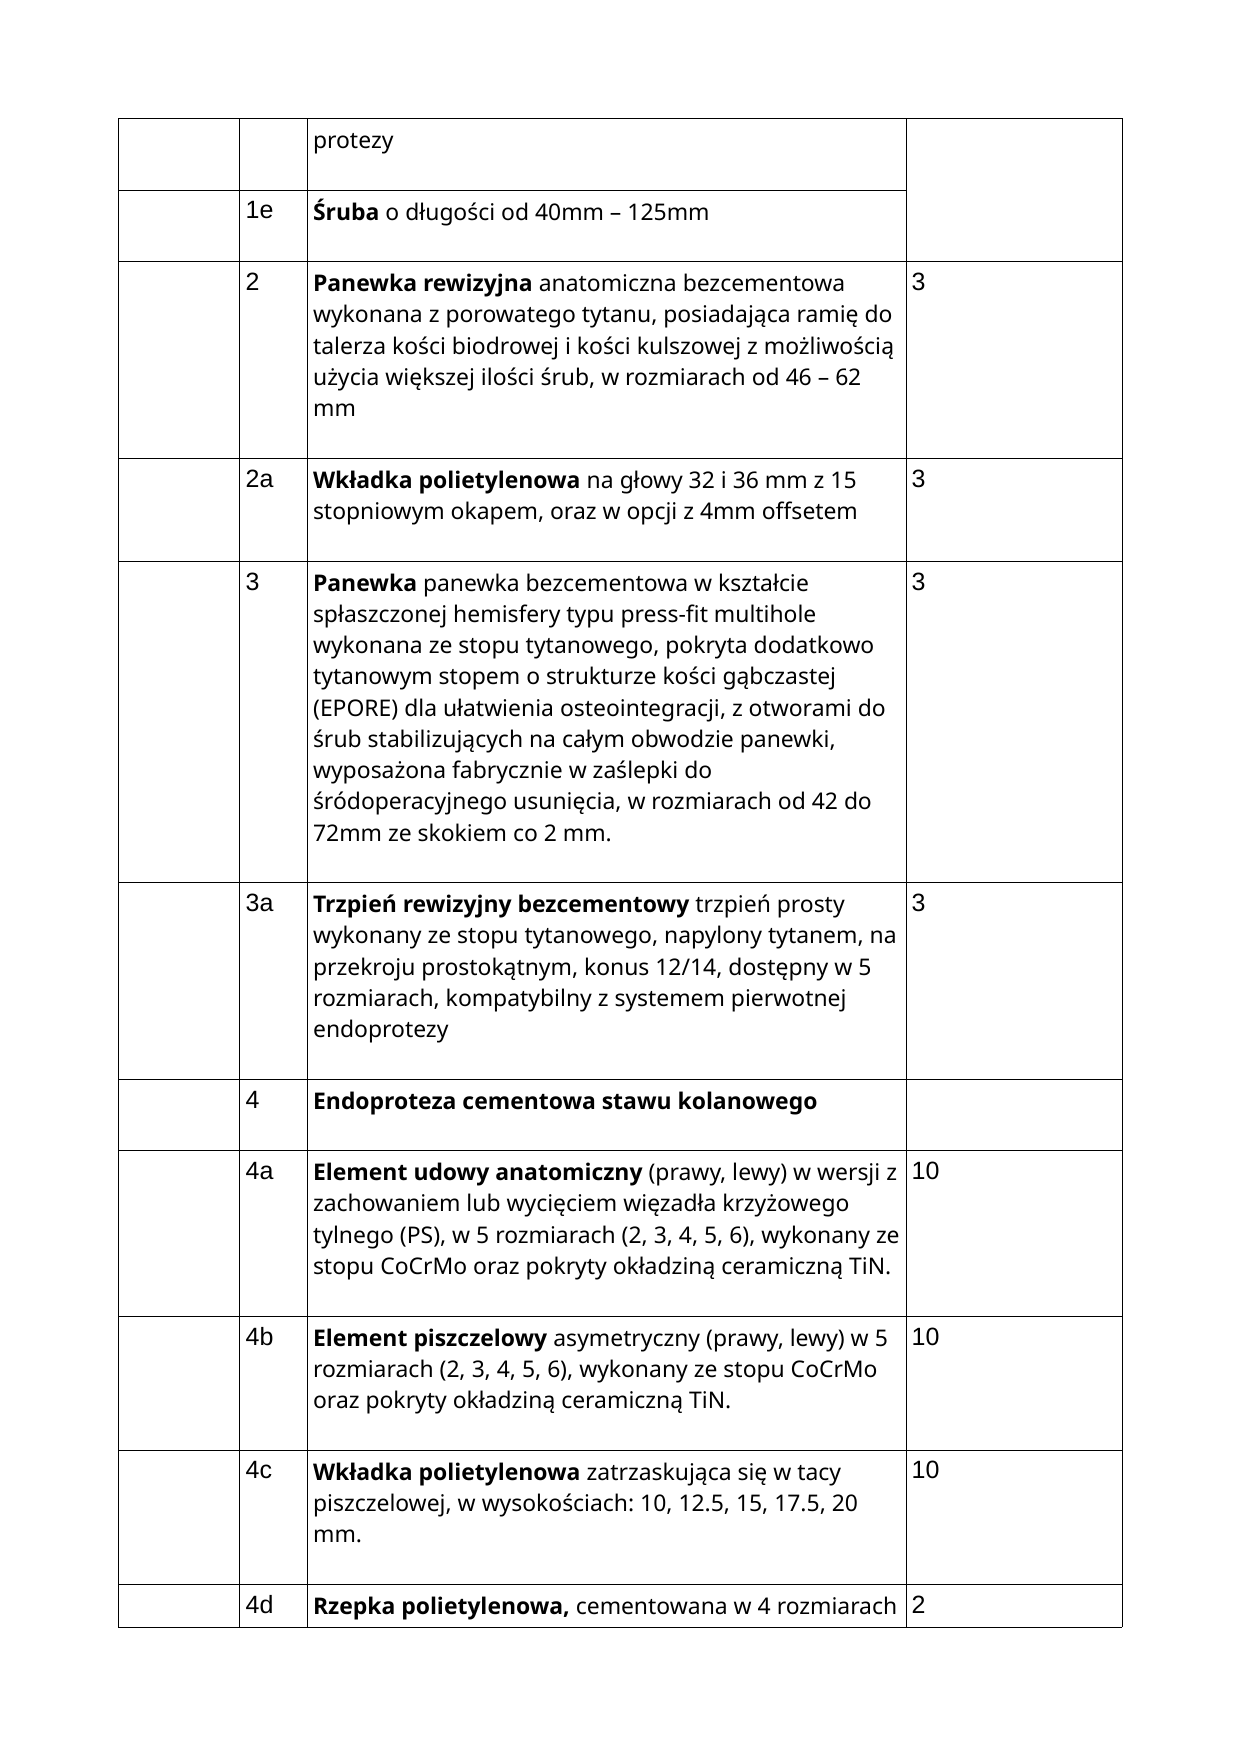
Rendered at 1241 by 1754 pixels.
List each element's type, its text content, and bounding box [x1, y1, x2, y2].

table_cell [907, 119, 1122, 261]
table_cell 4 [240, 1080, 307, 1150]
table_cell 10 [907, 1451, 1122, 1584]
table_cell Rzepka polietylenowa, cementowana w 4 rozmiarach [308, 1585, 906, 1627]
table_cell [119, 1317, 239, 1450]
table_cell 2a [240, 459, 307, 561]
table_cell 3 [240, 562, 307, 882]
table_cell [119, 191, 239, 261]
table_cell 4a [240, 1151, 307, 1316]
table_cell [119, 562, 239, 882]
table_cell [119, 883, 239, 1079]
table_cell Element piszczelowy asymetryczny (prawy, lewy) w 5 rozmiarach (2, 3, 4, 5, 6), wykonany ze stopu CoCrMo oraz pokryty okładziną ceramiczną TiN. [308, 1317, 906, 1450]
table_cell 10 [907, 1151, 1122, 1316]
table_cell Wkładka polietylenowa na głowy 32 i 36 mm z 15 stopniowym okapem, oraz w opcji z 4mm offsetem [308, 459, 906, 561]
table_cell 2 [907, 1585, 1122, 1627]
table_cell Panewka rewizyjna anatomiczna bezcementowa wykonana z porowatego tytanu, posiadająca ramię do talerza kości biodrowej i kości kulszowej z możliwością użycia większej ilości śrub, w rozmiarach od 46 – 62 mm [308, 262, 906, 458]
table_cell [119, 262, 239, 458]
table_cell [119, 1585, 239, 1627]
table_cell 3a [240, 883, 307, 1079]
table_cell 10 [907, 1317, 1122, 1450]
table_cell 2 [240, 262, 307, 458]
table_cell 4c [240, 1451, 307, 1584]
table_cell 4d [240, 1585, 307, 1627]
table_cell Endoproteza cementowa stawu kolanowego [308, 1080, 906, 1150]
table_cell 1e [240, 191, 307, 261]
table_cell Trzpień rewizyjny bezcementowy trzpień prosty wykonany ze stopu tytanowego, napylony tytanem, na przekroju prostokątnym, konus 12/14, dostępny w 5 rozmiarach, kompatybilny z systemem pierwotnej endoprotezy [308, 883, 906, 1079]
table_cell [119, 119, 239, 190]
table_cell 3 [907, 262, 1122, 458]
table_cell [119, 1151, 239, 1316]
table_cell Śruba o długości od 40mm – 125mm [308, 191, 906, 261]
table_cell [119, 1080, 239, 1150]
table_cell protezy [308, 119, 906, 190]
table_cell [907, 1080, 1122, 1150]
table_cell 3 [907, 562, 1122, 882]
table_cell Wkładka polietylenowa zatrzaskująca się w tacy piszczelowej, w wysokościach: 10, 12.5, 15, 17.5, 20 mm. [308, 1451, 906, 1584]
table_cell [119, 459, 239, 561]
table_cell Panewka panewka bezcementowa w kształcie spłaszczonej hemisfery typu press-fit multihole wykonana ze stopu tytanowego, pokryta dodatkowo tytanowym stopem o strukturze kości gąbczastej (EPORE) dla ułatwienia osteointegracji, z otworami do śrub stabilizujących na całym obwodzie panewki, wyposażona fabrycznie w zaślepki do śródoperacyjnego usunięcia, w rozmiarach od 42 do 72mm ze skokiem co 2 mm. [308, 562, 906, 882]
table_cell [119, 1451, 239, 1584]
table_cell 4b [240, 1317, 307, 1450]
table_cell 3 [907, 459, 1122, 561]
table_cell Element udowy anatomiczny (prawy, lewy) w wersji z zachowaniem lub wycięciem więzadła krzyżowego tylnego (PS), w 5 rozmiarach (2, 3, 4, 5, 6), wykonany ze stopu CoCrMo oraz pokryty okładziną ceramiczną TiN. [308, 1151, 906, 1316]
table_cell 3 [907, 883, 1122, 1079]
table_cell [240, 119, 307, 190]
